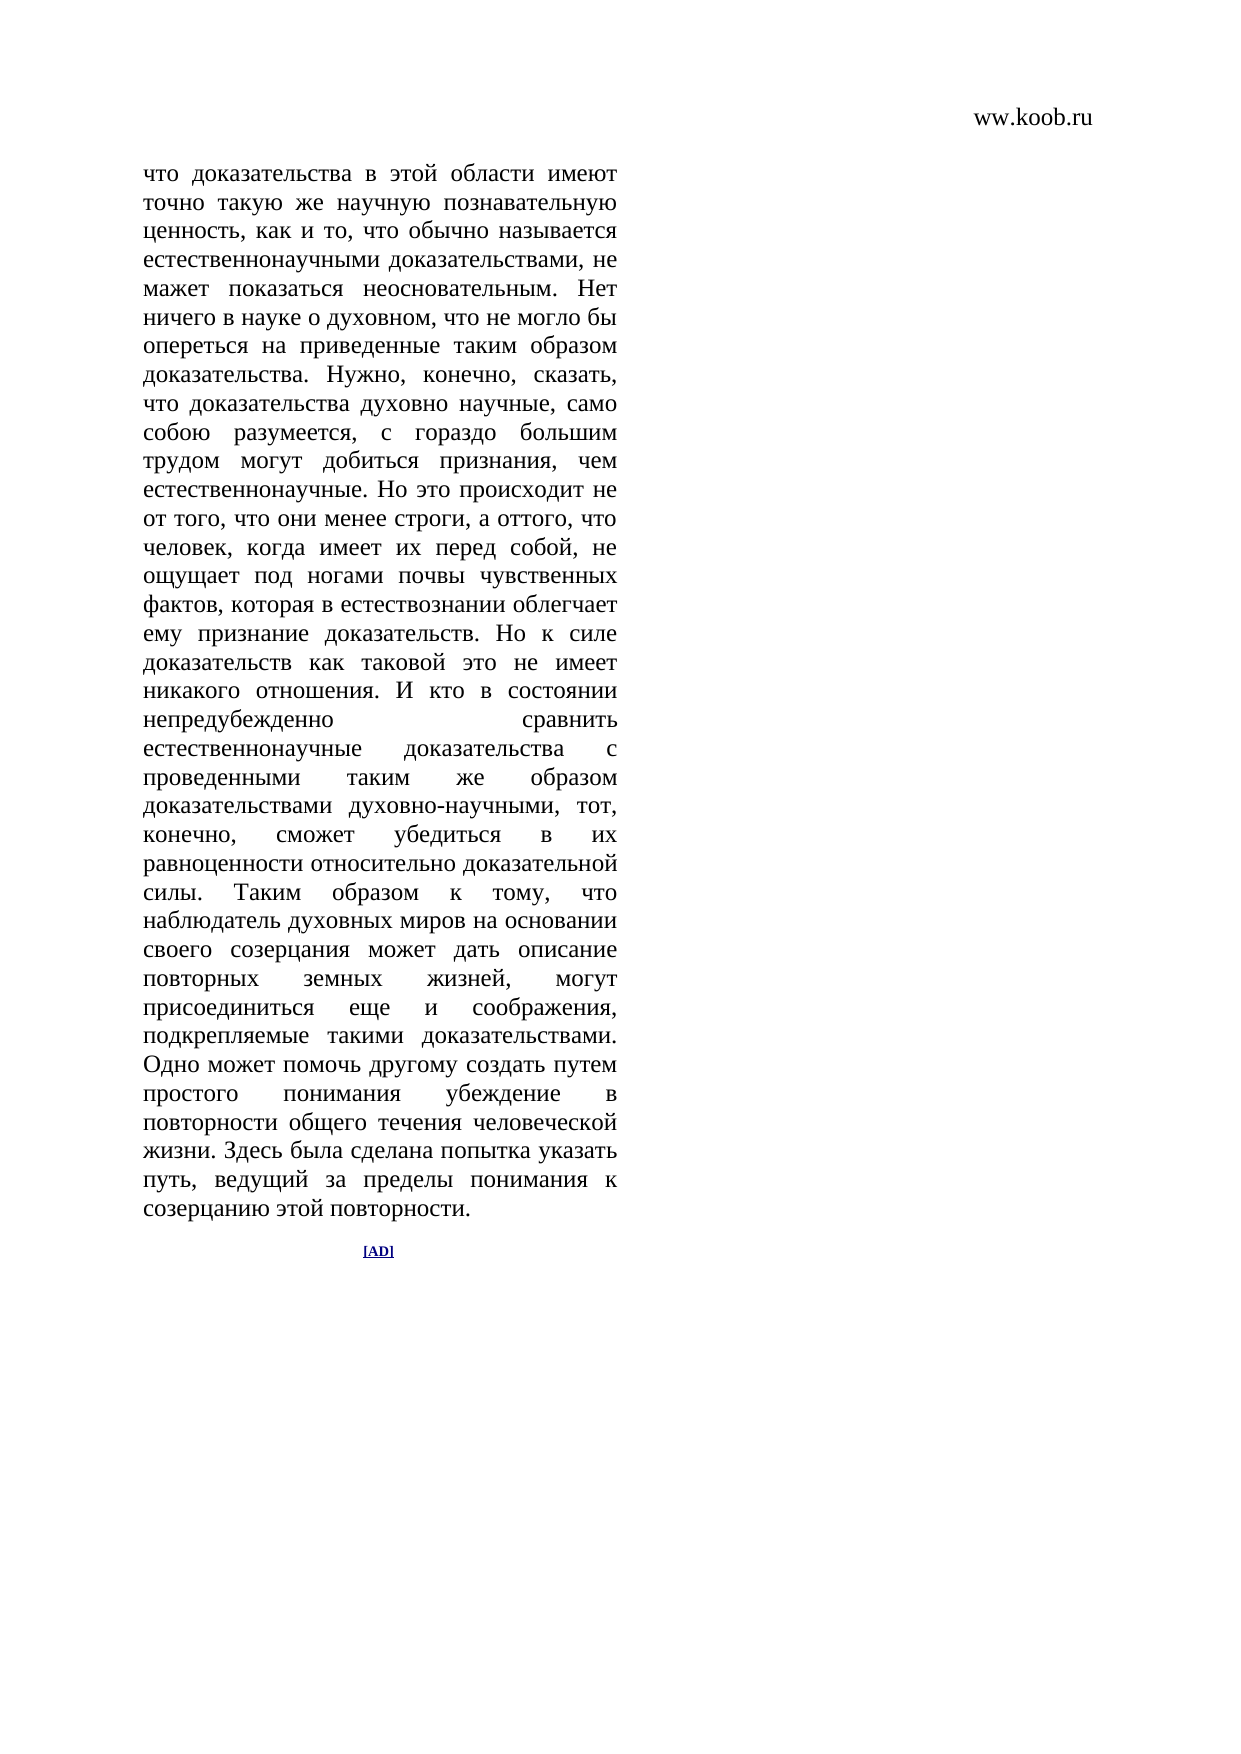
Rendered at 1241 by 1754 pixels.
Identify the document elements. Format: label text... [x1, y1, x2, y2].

table_header [618, 148, 1093, 1270]
table_header что доказательства в этой области имеют точно такую же научную познавательную ценность, как и то, что обычно называется естественнонаучными доказательствами, не мажет показаться неосновательным. Нет ничего в науке о духовном, что не могло бы опереться на приведенные таким образом доказательства. Нужно, конечно, сказать, что доказательства духовно научные, само собою разумеется, с гораздо большим трудом могут добиться признания, чем естественнонаучные. Но это происходит не от того, что они менее строги, а оттого, что человек, когда имеет их перед собой, не ощущает под ногами почвы чувственных фактов, которая в естествознании облегчает ему признание доказательств. Но к силе доказательств как таковой это не имеет никакого отношения. И кто в состоянии непредубежденно сравнить естественнонаучные доказательства с проведенными таким же образом доказательствами духовно-научными, тот, конечно, сможет убедиться в их равноценности относительно доказательной силы. Таким образом к тому, что наблюдатель духовных миров на основании своего созерцания может дать описание повторных земных жизней, могут присоединиться еще и соображения, подкрепляемые такими доказательствами. Одно может помочь другому создать путем простого понимания убеждение в повторности общего течения человеческой жизни. Здесь была сделана попытка указать путь, ведущий за пределы понимания к созерцанию этой повторности. [AD] [143, 148, 618, 1270]
